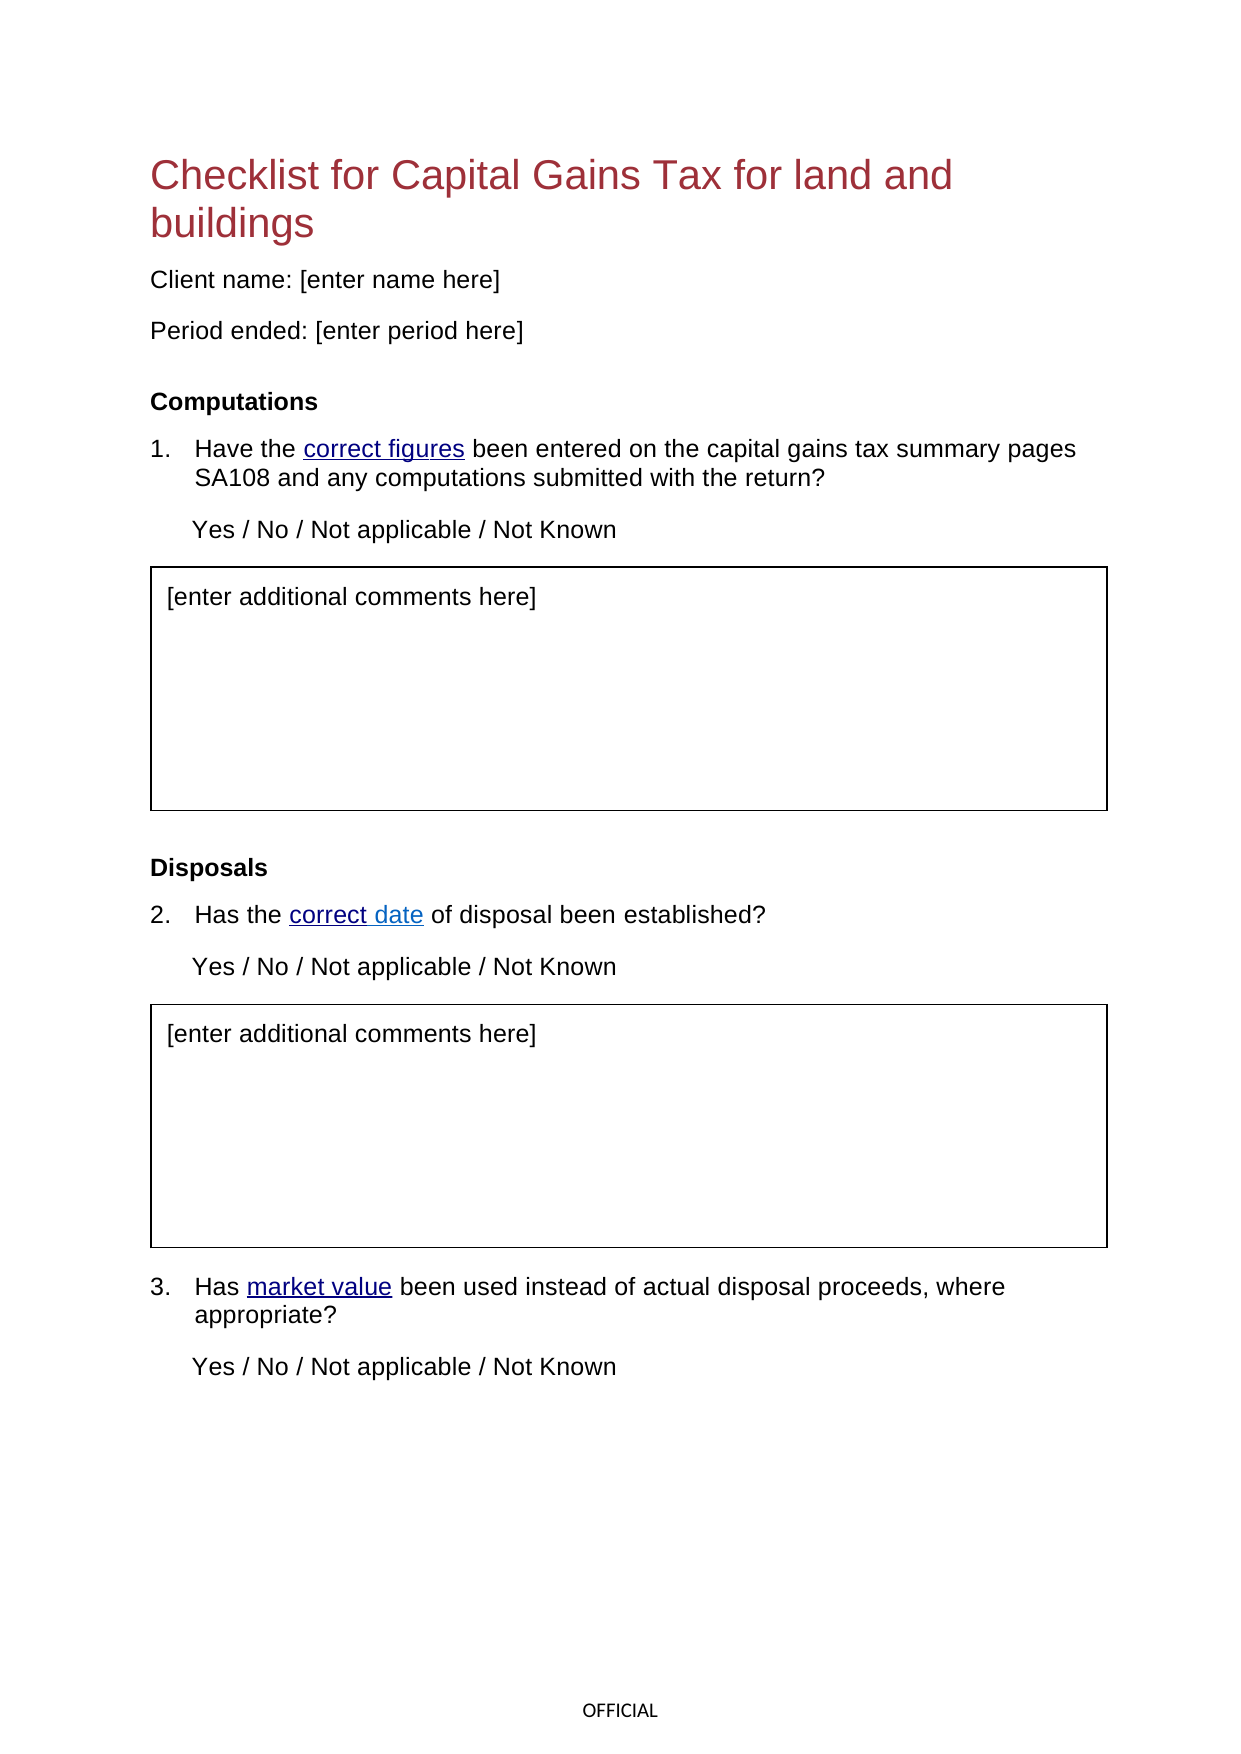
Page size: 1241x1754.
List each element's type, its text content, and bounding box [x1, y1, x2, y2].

subtitle Computations [150, 387, 1090, 415]
text [enter additional comments here] [167, 582, 1087, 610]
subtitle Has market value been used instead of actual disposal proceeds, where appropriate? [150, 1271, 1090, 1329]
text Period ended: [enter period here] [150, 316, 1086, 345]
subtitle Have the correct figures been entered on the capital gains tax summary pages SA108 and any computations submitted with the return? [150, 434, 1090, 492]
subtitle Yes / No / Not applicable / Not Known [191, 952, 1090, 981]
text Client name: [enter name here] [150, 264, 1086, 293]
subtitle Yes / No / Not applicable / Not Known [191, 1352, 1090, 1381]
subtitle Yes / No / Not applicable / Not Known [191, 514, 1090, 543]
text [enter additional comments here] [167, 1019, 1087, 1048]
subtitle Has the correct date of disposal been established? [150, 900, 1090, 929]
subtitle Checklist for Capital Gains Tax for land and buildings [150, 150, 1090, 246]
subtitle Disposals [150, 853, 1090, 882]
